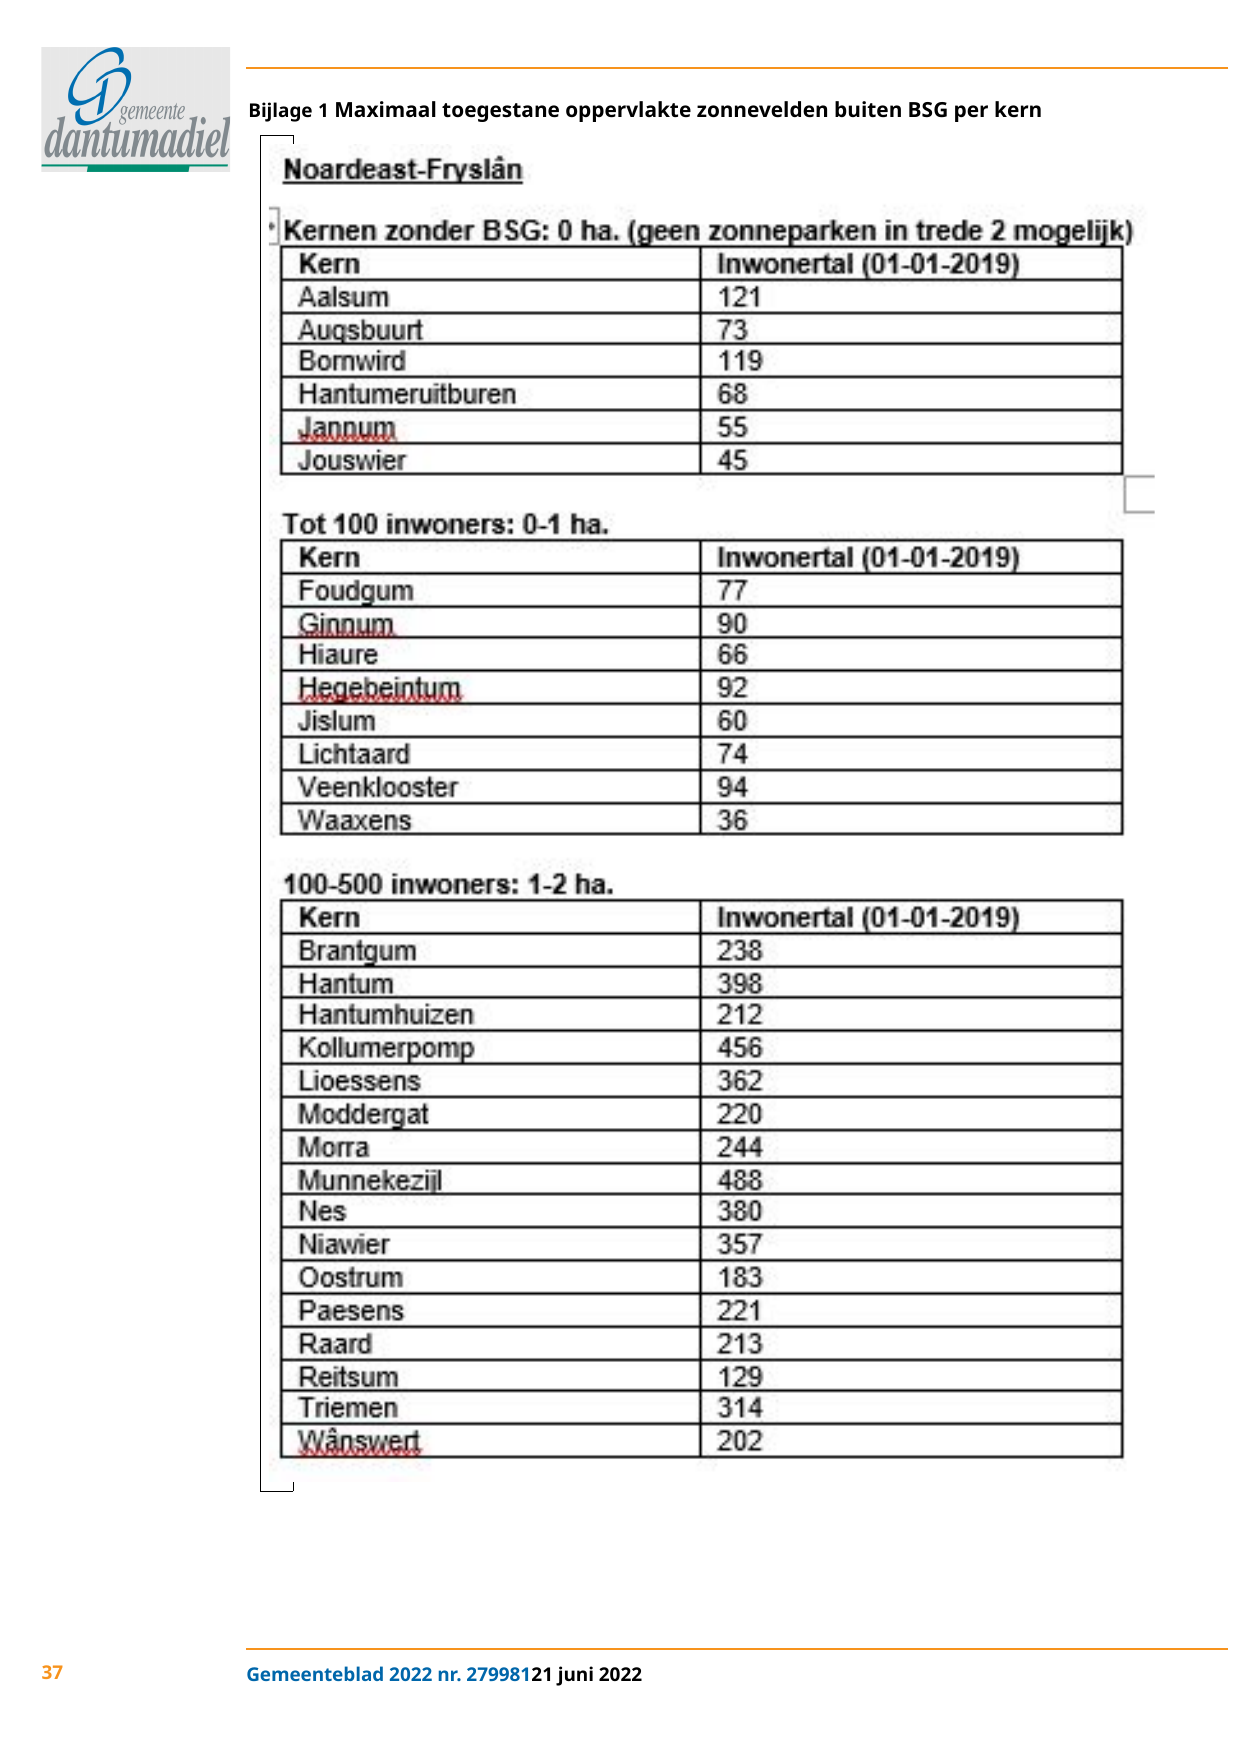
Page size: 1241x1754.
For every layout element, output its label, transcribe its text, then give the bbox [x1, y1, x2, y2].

picture [41, 47, 231, 172]
picture [268, 144, 1155, 1482]
text Bijlage 1 Maximaal toegestane oppervlakte zonnevelden buiten BSG per kern [248, 95, 1152, 123]
